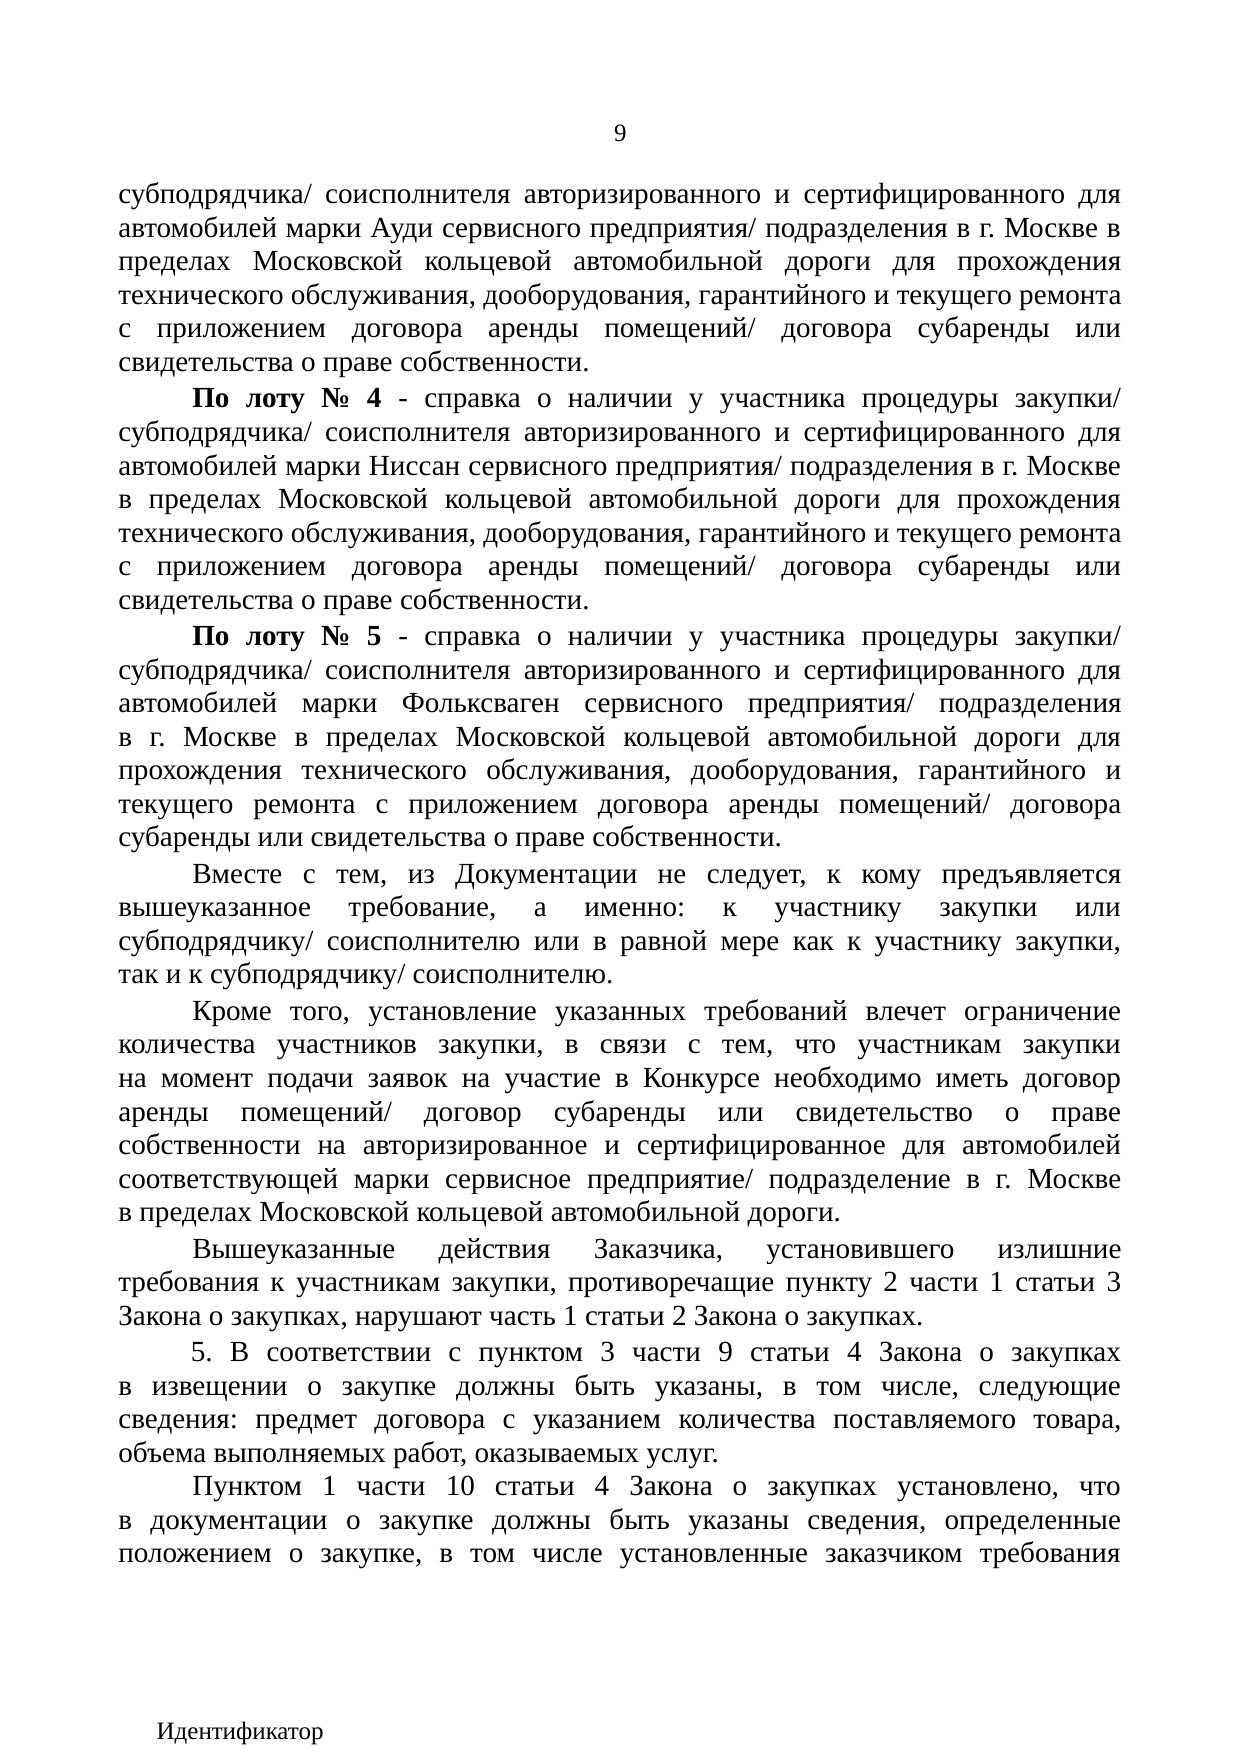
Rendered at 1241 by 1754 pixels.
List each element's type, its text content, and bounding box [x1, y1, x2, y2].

text По лоту № 5 - справка о наличии у участника процедуры закупки/ субподрядчика/ соисполнителя авторизированного и сертифицированного для автомобилей марки Фольксваген сервисного предприятия/ подразделения в г. Москве в пределах Московской кольцевой автомобильной дороги для прохождения технического обслуживания, дооборудования, гарантийного и текущего ремонта с приложением договора аренды помещений/ договора субаренды или свидетельства о праве собственности. [118, 618, 1122, 853]
text Пунктом 1 части 10 статьи 4 Закона о закупках установлено, что в документации о закупке должны быть указаны сведения, определенные положением о закупке, в том числе установленные заказчиком требования [118, 1468, 1122, 1569]
text Вместе с тем, из Документации не следует, к кому предъявляется вышеуказанное требование, а именно: к участнику закупки или субподрядчику/ соисполнителю или в равной мере как к участнику закупки, так и к субподрядчику/ соисполнителю. [118, 856, 1122, 990]
text Кроме того, установление указанных требований влечет ограничение количества участников закупки, в связи с тем, что участникам закупки на момент подачи заявок на участие в Конкурсе необходимо иметь договор аренды помещений/ договор субаренды или свидетельство о праве собственности на авторизированное и сертифицированное для автомобилей соответствующей марки сервисное предприятие/ подразделение в г. Москве в пределах Московской кольцевой автомобильной дороги. [118, 993, 1122, 1228]
text 5. В соответствии с пунктом 3 части 9 статьи 4 Закона о закупках в извещении о закупке должны быть указаны, в том числе, следующие сведения: предмет договора с указанием количества поставляемого товара, объема выполняемых работ, оказываемых услуг. [118, 1334, 1122, 1468]
text Вышеуказанные действия Заказчика, установившего излишние требования к участникам закупки, противоречащие пункту 2 части 1 статьи 3 Закона о закупках, нарушают часть 1 статьи 2 Закона о закупках. [118, 1231, 1122, 1331]
text субподрядчика/ соисполнителя авторизированного и сертифицированного для автомобилей марки Ауди сервисного предприятия/ подразделения в г. Москве в пределах Московской кольцевой автомобильной дороги для прохождения технического обслуживания, дооборудования, гарантийного и текущего ремонта с приложением договора аренды помещений/ договора субаренды или свидетельства о праве собственности. [118, 176, 1122, 378]
text По лоту № 4 - справка о наличии у участника процедуры закупки/ субподрядчика/ соисполнителя авторизированного и сертифицированного для автомобилей марки Ниссан сервисного предприятия/ подразделения в г. Москве в пределах Московской кольцевой автомобильной дороги для прохождения технического обслуживания, дооборудования, гарантийного и текущего ремонта с приложением договора аренды помещений/ договора субаренды или свидетельства о праве собственности. [118, 381, 1122, 615]
